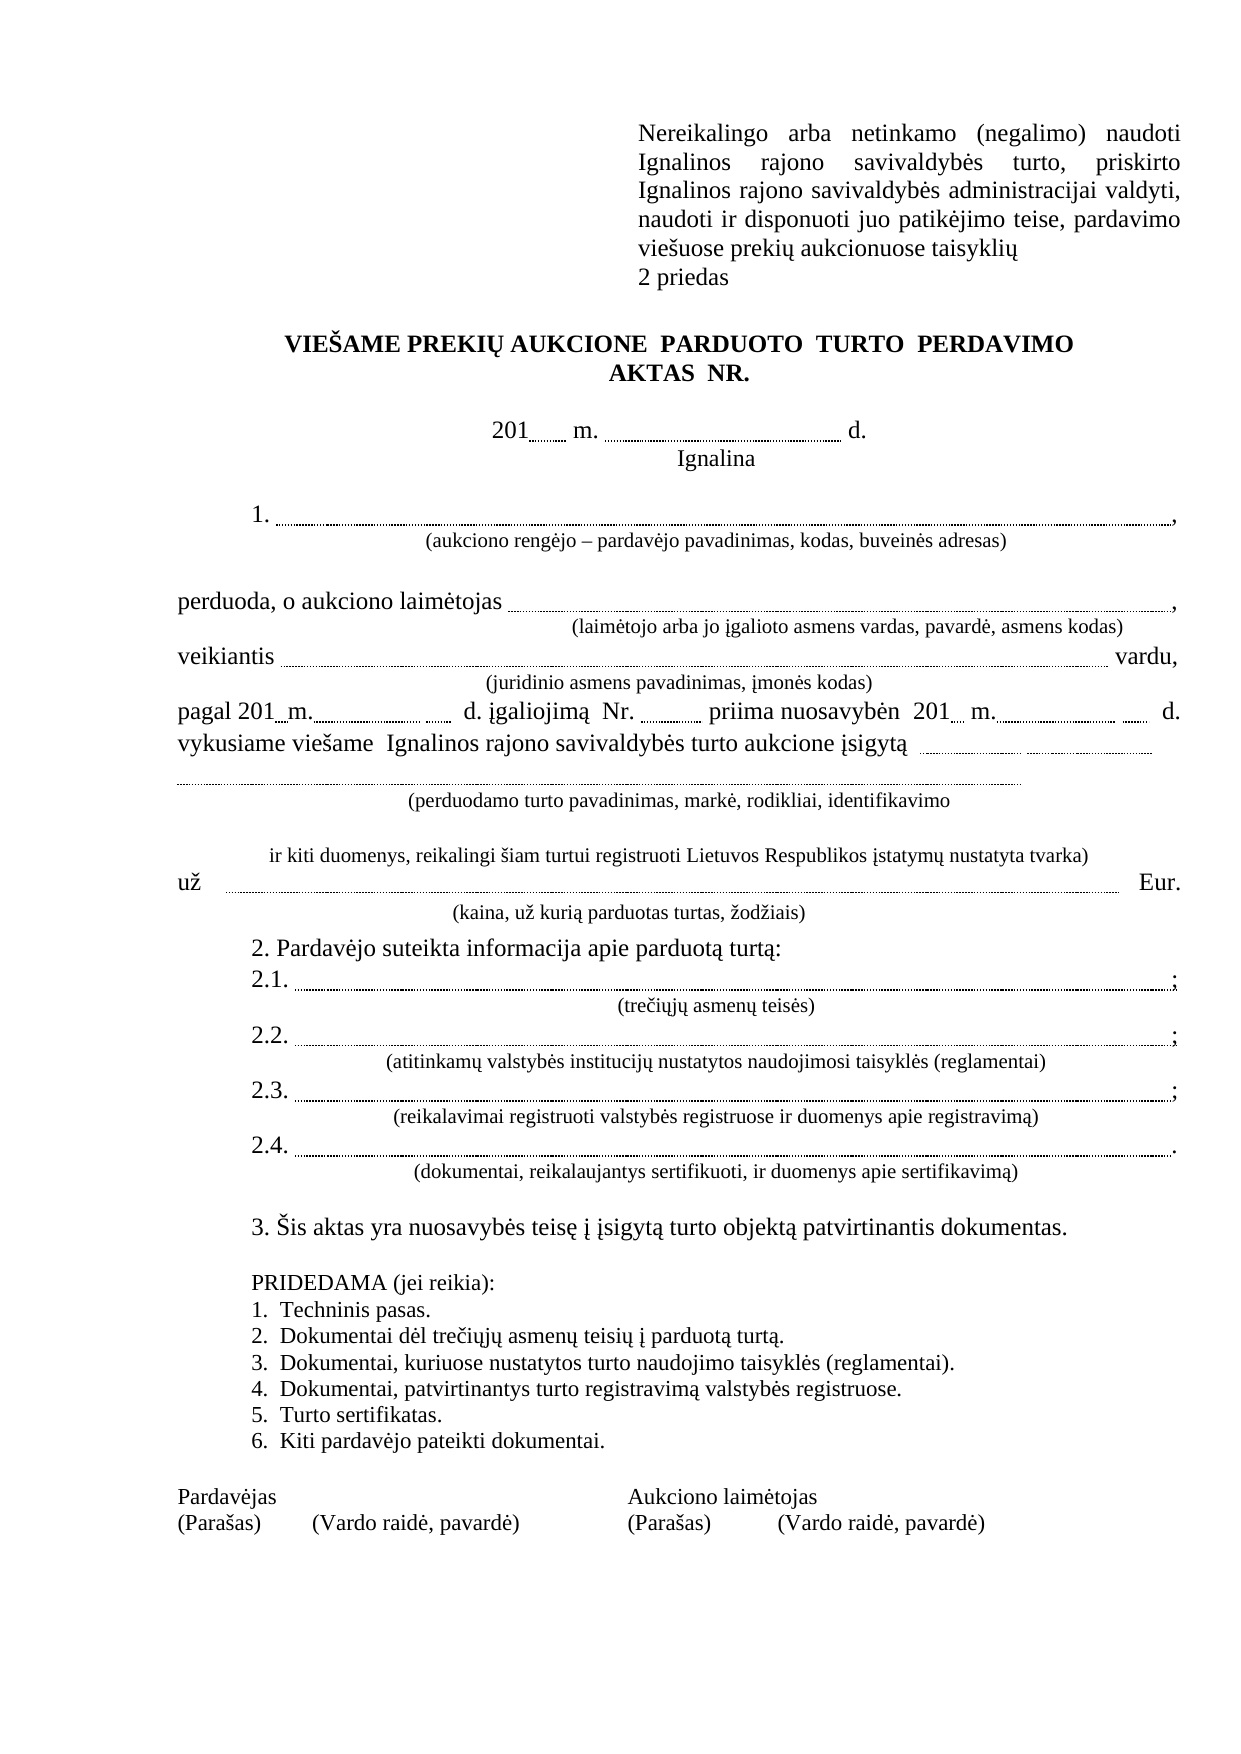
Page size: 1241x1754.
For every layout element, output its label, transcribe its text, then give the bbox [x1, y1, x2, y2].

text 2.3. ; [177, 1073, 1181, 1104]
text (aukciono rengėjo – pardavėjo pavadinimas, kodas, buveinės adresas) [177, 528, 1181, 552]
text 2.2. ; [177, 1017, 1181, 1048]
text . [177, 552, 1181, 581]
text pagal 201 m. d. įgaliojimą Nr. priima nuosavybėn 201 m. d. vykusiame viešame Ignalinos rajono savivaldybės turto aukcione įsigytą . . [177, 694, 1181, 788]
text 5. Turto sertifikatas. [177, 1401, 1181, 1428]
text (reikalavimai registruoti valstybės registruose ir duomenys apie registravimą) [177, 1104, 1181, 1128]
text Ignalina [177, 444, 1181, 472]
text 2. Dokumentai dėl trečiųjų asmenų teisių į parduotą turtą. [177, 1322, 1181, 1348]
text VIEŠAME PREKIŲ AUKCIONE PARDUOTO TURTO PERDAVIMO [177, 329, 1181, 358]
text perduoda, o aukciono laimėtojas , [177, 581, 1181, 614]
text 2 priedas [638, 262, 1181, 291]
text (dokumentai, reikalaujantys sertifikuoti, ir duomenys apie sertifikavimą) [177, 1159, 1181, 1183]
text 2. Pardavėjo suteikta informacija apie parduotą turtą: [177, 924, 1181, 962]
text (atitinkamų valstybės institucijų nustatytos naudojimosi taisyklės (reglamentai) [177, 1048, 1181, 1073]
text Pardavėjas Aukciono laimėtojas [177, 1483, 1181, 1509]
text (trečiųjų asmenų teisės) [177, 993, 1181, 1017]
text . [177, 812, 1181, 843]
text 2.4. . [177, 1128, 1181, 1159]
text už Eur. (kaina, už kurią parduotas turtas, žodžiais) [177, 867, 1181, 924]
text 201 m. d. [177, 415, 1181, 444]
text (perduodamo turto pavadinimas, markė, rodikliai, identifikavimo [177, 788, 1181, 812]
text 6. Kiti pardavėjo pateikti dokumentai. [177, 1428, 1181, 1454]
text 3. Šis aktas yra nuosavybės teisę į įsigytą turto objektą patvirtinantis dokumentas. [177, 1212, 1181, 1241]
text 1. , [177, 499, 1181, 528]
text 4. Dokumentai, patvirtinantys turto registravimą valstybės registruose. [177, 1375, 1181, 1401]
text PRIDEDAMA (jei reikia): [177, 1269, 1181, 1296]
text (juridinio asmens pavadinimas, įmonės kodas) [177, 670, 1181, 694]
text 1. Techninis pasas. [177, 1296, 1181, 1322]
text Nereikalingo arba netinkamo (negalimo) naudoti Ignalinos rajono savivaldybės turto, priskirto Ignalinos rajono savivaldybės administracijai valdyti, naudoti ir disponuoti juo patikėjimo teise, pardavimo viešuose prekių aukcionuose taisyklių [638, 118, 1181, 262]
text (Parašas) (Vardo raidė, pavardė) (Parašas) (Vardo raidė, pavardė) [177, 1509, 1181, 1535]
text AKTAS NR. [177, 358, 1181, 386]
text (laimėtojo arba jo įgalioto asmens vardas, pavardė, asmens kodas) [177, 614, 1181, 638]
text 3. Dokumentai, kuriuose nustatytos turto naudojimo taisyklės (reglamentai). [177, 1348, 1181, 1375]
text veikiantis vardu, [177, 638, 1181, 670]
text 2.1. ; [177, 962, 1181, 993]
text ir kiti duomenys, reikalingi šiam turtui registruoti Lietuvos Respublikos įstatymų nustatyta tvarka) [177, 843, 1181, 867]
